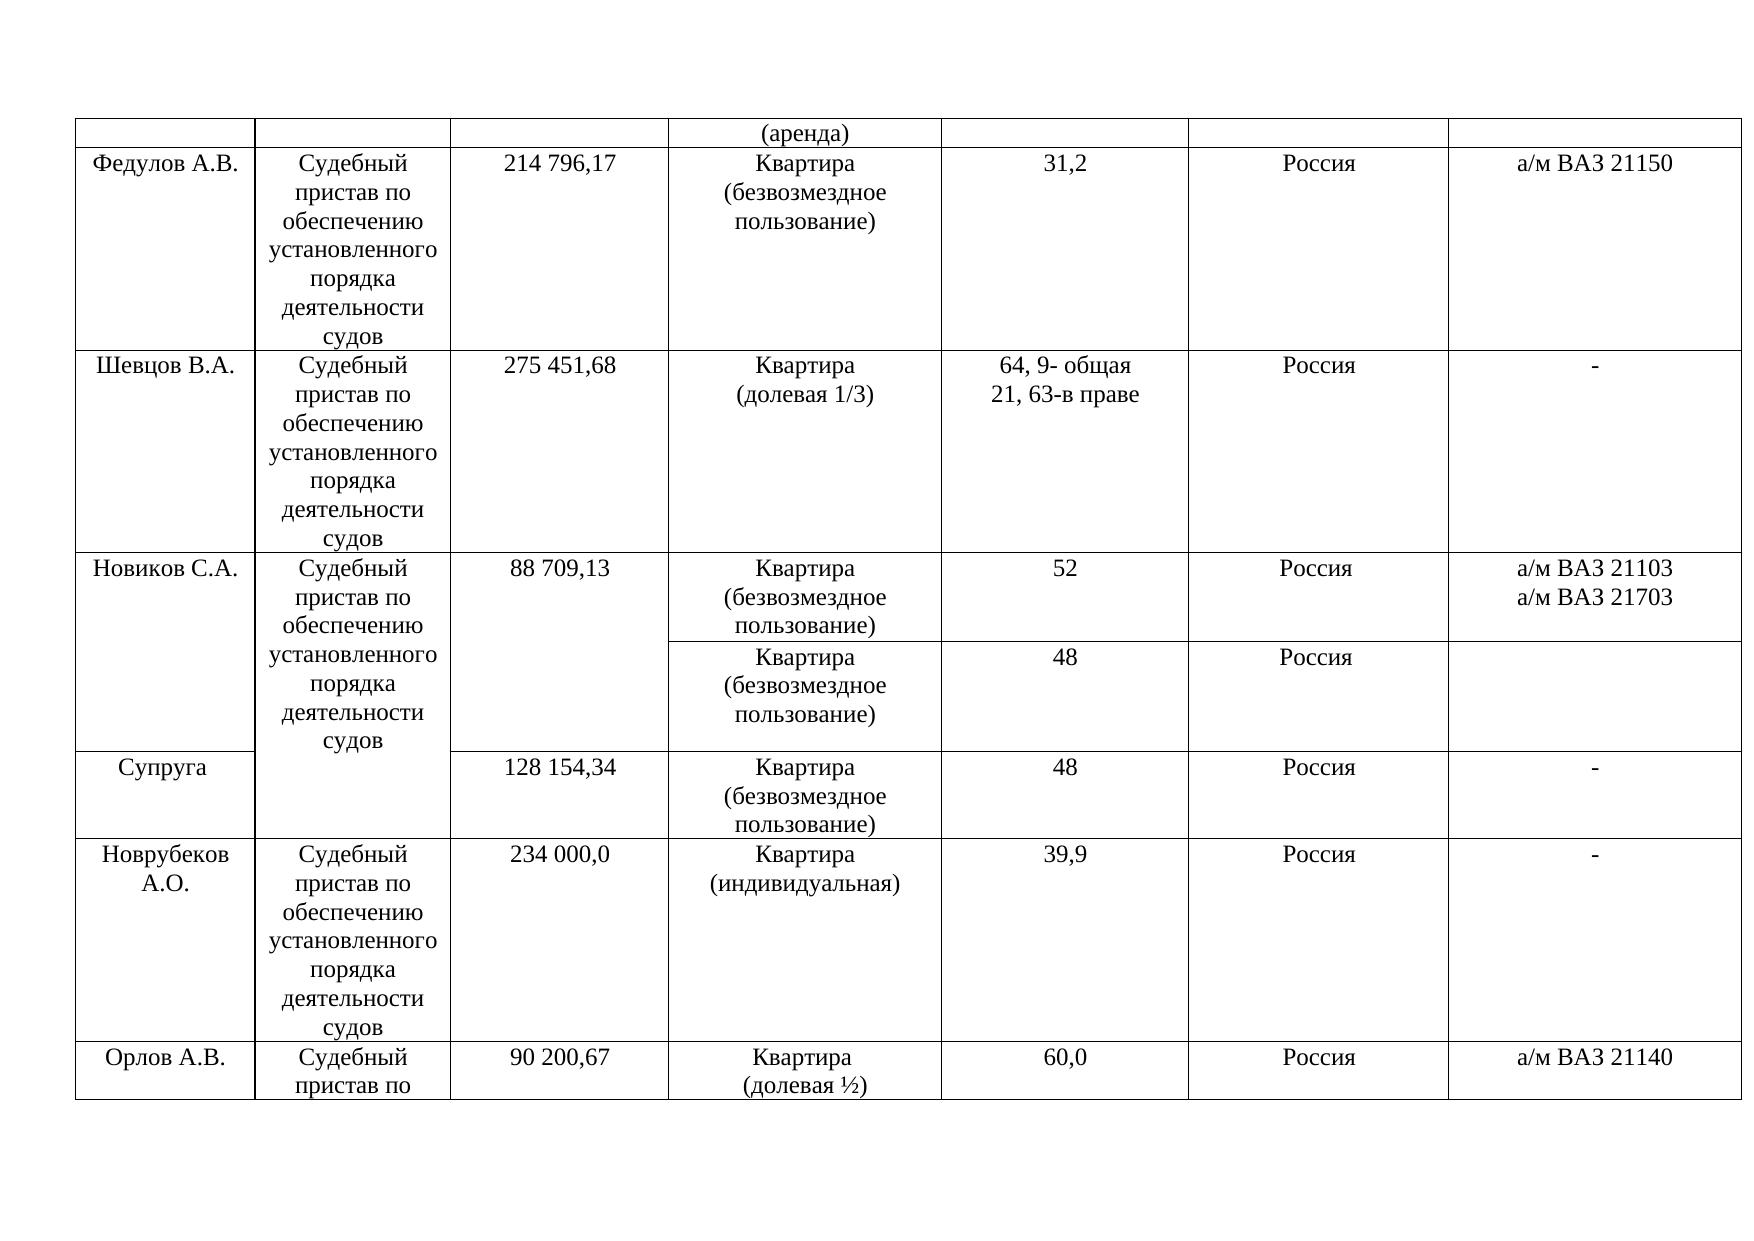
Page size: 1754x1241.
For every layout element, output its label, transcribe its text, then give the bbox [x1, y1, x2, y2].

table_cell 60,0 [942, 1042, 1188, 1099]
table_cell Квартира (индивидуальная) [669, 839, 941, 1041]
table_cell Россия [1189, 148, 1448, 349]
table_cell - [1449, 119, 1741, 147]
table_cell а/м ВАЗ 21150 [1449, 148, 1741, 349]
table_cell Новиков С.А. [76, 553, 254, 751]
table_cell 90 200,67 [451, 1042, 668, 1099]
table_cell 234 000,0 [451, 839, 668, 1041]
table_cell Квартира (безвозмездное пользование) [930, 752, 941, 838]
table_cell Судебный пристав по обеспечению установленного порядка деятельности судов [439, 839, 450, 1041]
table_cell 48 [942, 752, 1188, 838]
table_cell Квартира (безвозмездное пользование) [669, 752, 680, 838]
table_cell Россия [1189, 1042, 1448, 1099]
table_cell 31,2 [942, 148, 1188, 349]
table_cell Супруга [244, 752, 254, 838]
table_cell Новрубеков А.О. [76, 839, 254, 1041]
table_cell 48 [942, 642, 1188, 751]
table_cell Федулов А.В. [76, 148, 254, 349]
table_cell Судебный пристав по обеспечению установленного порядка деятельности судов [439, 148, 450, 349]
table_cell Квартира (долевая 1/3) [669, 351, 941, 552]
table_cell Квартира (безвозмездное пользование) [669, 148, 941, 349]
table_cell [256, 119, 450, 147]
table_cell - [1449, 351, 1741, 552]
table_cell Россия [1189, 351, 1448, 552]
table_cell Шевцов В.А. [76, 351, 254, 552]
table_cell 64, 9- общая 21, 63-в праве [942, 351, 1188, 552]
table_cell Квартира (безвозмездное пользование) [669, 642, 941, 751]
table_cell - [451, 119, 668, 147]
table_cell а/м ВАЗ 21140 [1449, 1042, 1741, 1099]
table_cell Россия [1189, 752, 1448, 838]
table_cell - [1449, 752, 1741, 838]
table_cell Квартира (безвозмездное пользование) [669, 553, 941, 641]
table_cell Россия [1189, 642, 1448, 751]
table_cell 214 796,17 [451, 148, 668, 349]
table_cell Судебный пристав по обеспечению установленного порядка деятельности судов [256, 351, 266, 552]
table_cell 275 451,68 [451, 351, 668, 552]
table_cell Орлов А.В. [76, 1042, 254, 1099]
table_cell Квартира (долевая ½) [930, 1042, 941, 1099]
table_cell Судебный пристав по обеспечению установленного порядка деятельности судов [439, 351, 450, 552]
table_cell 88 709,13 [451, 553, 668, 751]
table_cell Судебный пристав по обеспечению установленного порядка деятельности судов [256, 553, 450, 838]
table_cell Судебный пристав по обеспечению установленного порядка деятельности судов [256, 839, 266, 1041]
table_cell 39,9 [942, 839, 1188, 1041]
table_cell Россия [1189, 553, 1448, 641]
table_cell [1449, 642, 1741, 751]
table_cell Россия [1189, 839, 1448, 1041]
table_cell Квартира (долевая ½) [669, 1042, 680, 1099]
table_cell 52 [942, 553, 1188, 641]
table_cell [76, 119, 254, 147]
table_cell Судебный пристав по обеспечению установленного порядка деятельности судов [256, 148, 266, 349]
table_cell 128 154,34 [451, 752, 668, 838]
table_cell а/м ВАЗ 21103 а/м ВАЗ 21703 [1449, 553, 1741, 641]
table_cell - [1449, 839, 1741, 1041]
table_cell Супруга [76, 752, 87, 838]
table_cell [1189, 119, 1448, 147]
